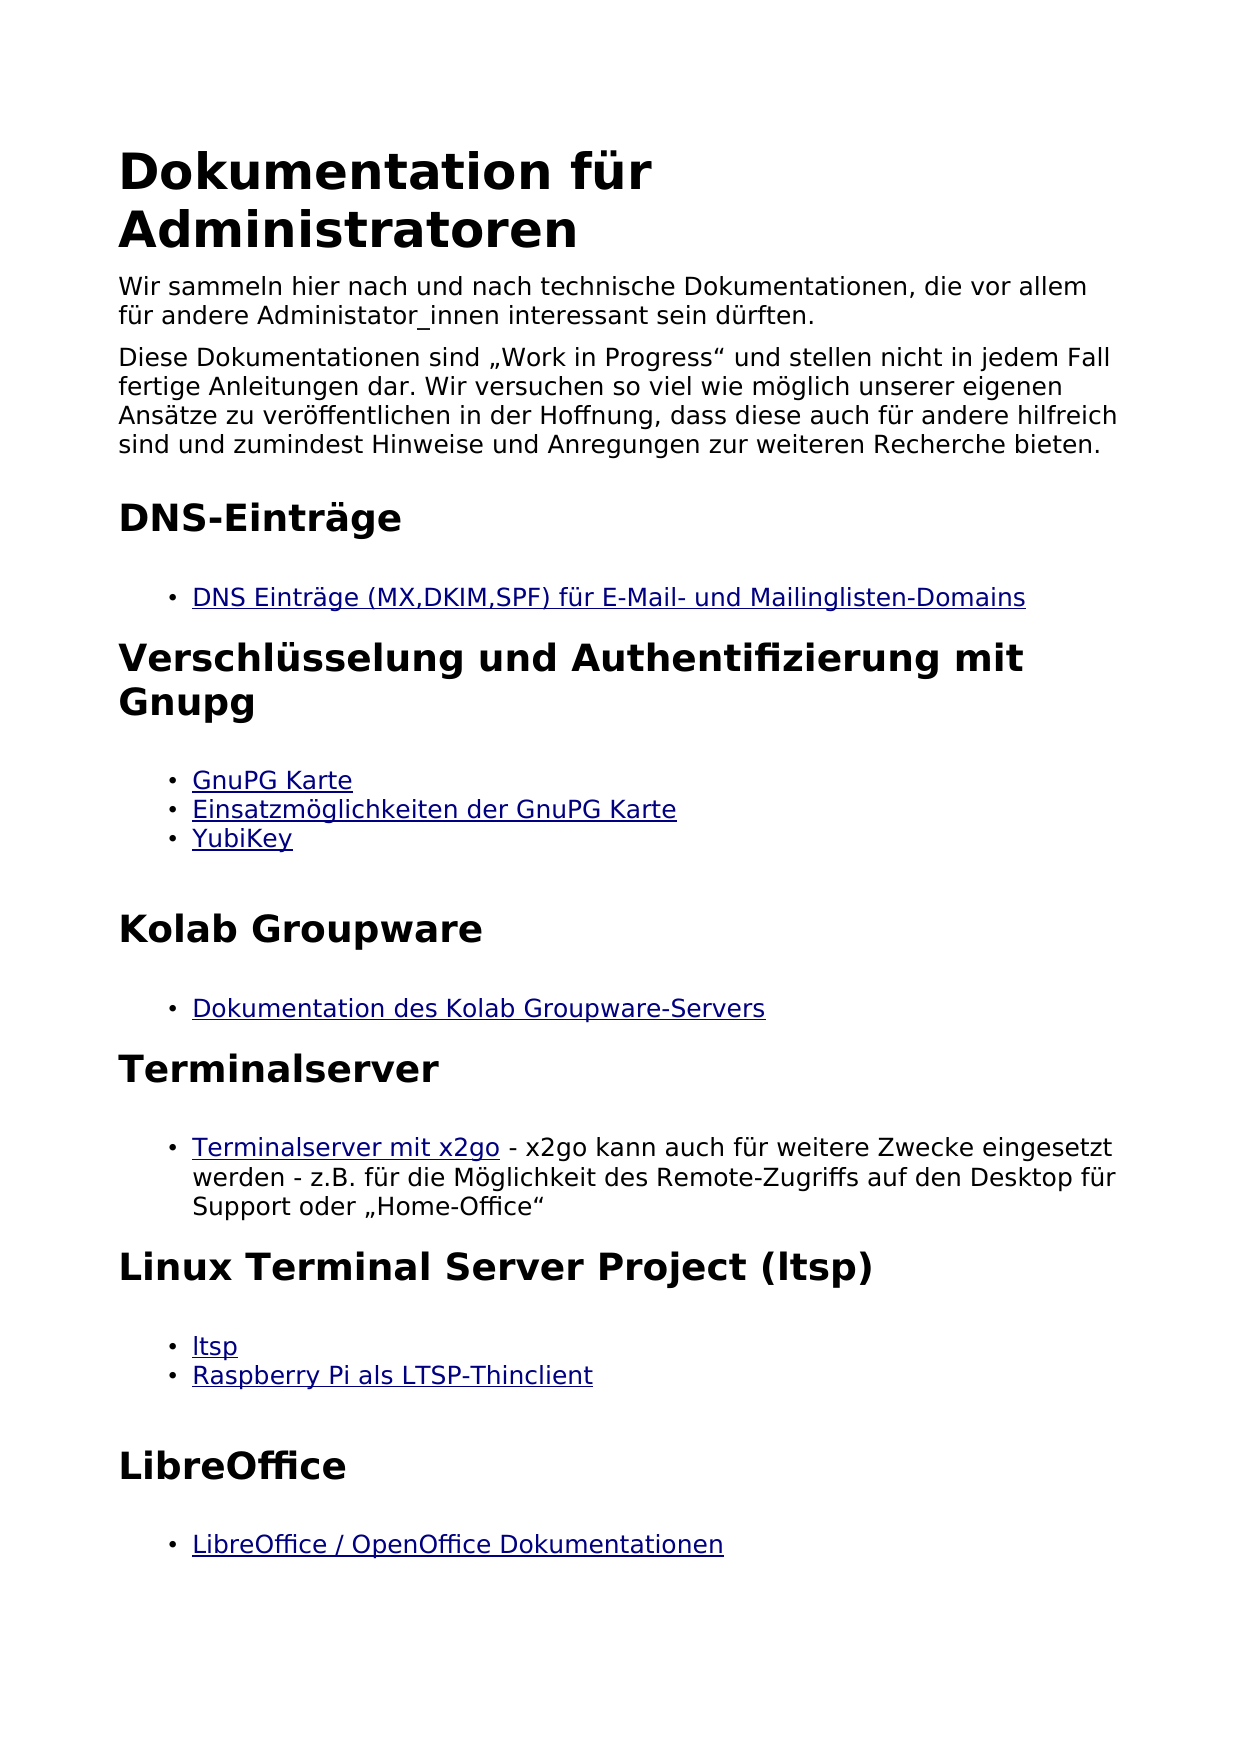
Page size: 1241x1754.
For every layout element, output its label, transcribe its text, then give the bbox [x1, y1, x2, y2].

list Terminalserver mit x2go - x2go kann auch für weitere Zwecke eingesetzt werden - z.B. für die Möglichkeit des Remote-Zugriffs auf den Desktop für Support oder „Home-Office“ [177, 1133, 1122, 1221]
list Einsatzmöglichkeiten der GnuPG Karte [177, 795, 1122, 824]
subtitle Terminalserver [118, 1048, 1122, 1092]
list GnuPG Karte [177, 766, 1122, 795]
list Raspberry Pi als LTSP-Thinclient [177, 1361, 1122, 1390]
subtitle Dokumentation für Administratoren [118, 143, 1122, 259]
list YubiKey [177, 824, 1122, 854]
subtitle LibreOffice [118, 1444, 1122, 1488]
list LibreOffice / OpenOffice Dokumentationen [177, 1530, 1122, 1559]
list ltsp [177, 1332, 1122, 1361]
text Wir sammeln hier nach und nach technische Dokumentationen, die vor allem für andere Administator_innen interessant sein dürften. [118, 272, 1122, 330]
list DNS Einträge (MX,DKIM,SPF) für E-Mail- und Mailinglisten-Domains [177, 583, 1122, 612]
subtitle DNS-Einträge [118, 497, 1122, 541]
text Diese Dokumentationen sind „Work in Progress“ und stellen nicht in jedem Fall fertige Anleitungen dar. Wir versuchen so viel wie möglich unserer eigenen Ansätze zu veröffentlichen in der Hoffnung, dass diese auch für andere hilfreich sind und zumindest Hinweise und Anregungen zur weiteren Recherche bieten. [118, 343, 1122, 459]
list Dokumentation des Kolab Groupware-Servers [177, 994, 1122, 1023]
subtitle Kolab Groupware [118, 908, 1122, 952]
subtitle Verschlüsselung und Authentifizierung mit Gnupg [118, 637, 1122, 724]
subtitle Linux Terminal Server Project (ltsp) [118, 1246, 1122, 1290]
